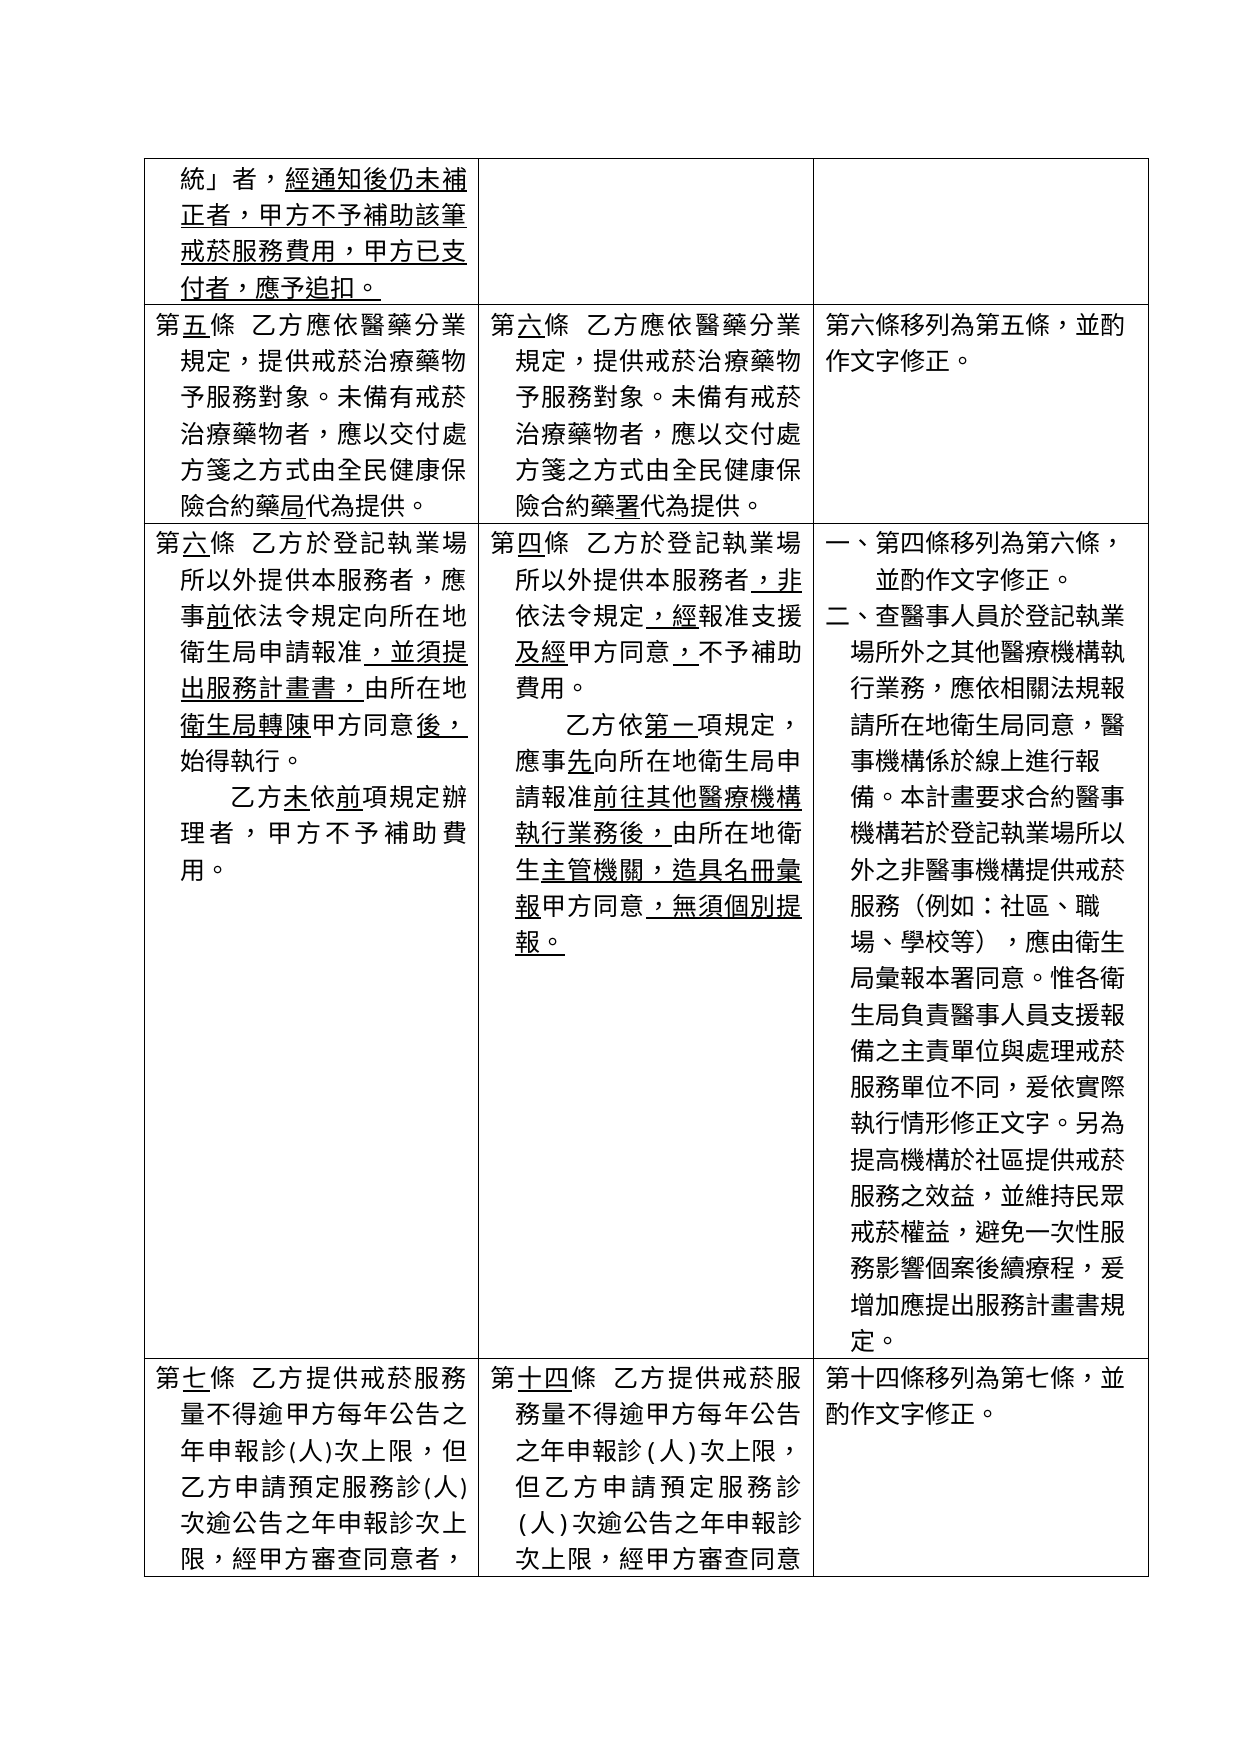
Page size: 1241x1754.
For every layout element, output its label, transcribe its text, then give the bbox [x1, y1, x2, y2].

table_cell 第十四條移列為第七條，並酌作文字修正。 [814, 1359, 1148, 1576]
table_cell 第七條 乙方提供戒菸服務量不得逾甲方每年公告之年申報診(人)次上限，但乙方申請預定服務診(人)次逾公告之年申報診次上限，經甲方審查同意者， [145, 1359, 478, 1576]
table_cell 第六條 乙方應依醫藥分業規定，提供戒菸治療藥物予服務對象。未備有戒菸治療藥物者，應以交付處方箋之方式由全民健康保險合約藥署代為提供。 [479, 305, 813, 523]
table_cell 第十四條 乙方提供戒菸服務量不得逾甲方每年公告之年申報診(人)次上限，但乙方申請預定服務診(人)次逾公告之年申報診次上限，經甲方審查同意 [479, 1359, 813, 1576]
table_cell 統」者，經通知後仍未補正者，甲方不予補助該筆戒菸服務費用，甲方已支付者，應予追扣。 [145, 159, 478, 304]
table_cell 第六條 乙方於登記執業場所以外提供本服務者，應事前依法令規定向所在地衛生局申請報准，並須提出服務計畫書，由所在地衛生局轉陳甲方同意後，始得執行。 乙方未依前項規定辦理者，甲方不予補助費用。 [145, 524, 478, 1358]
table_cell 第五條 乙方應依醫藥分業規定，提供戒菸治療藥物予服務對象。未備有戒菸治療藥物者，應以交付處方箋之方式由全民健康保險合約藥局代為提供。 [145, 305, 478, 523]
table_cell [814, 159, 1148, 304]
table_cell 第四條 乙方於登記執業場所以外提供本服務者，非依法令規定，經報准支援及經甲方同意，不予補助費用。 乙方依第ㄧ項規定，應事先向所在地衛生局申請報准前往其他醫療機構執行業務後，由所在地衛生主管機關，造具名冊彙報甲方同意，無須個別提報。 [479, 524, 813, 1358]
table_cell 第六條移列為第五條，並酌作文字修正。 [814, 305, 1148, 523]
table_cell [479, 159, 813, 304]
table_cell 一、第四條移列為第六條，並酌作文字修正。 二、查醫事人員於登記執業場所外之其他醫療機構執行業務，應依相關法規報請所在地衛生局同意，醫事機構係於線上進行報備。本計畫要求合約醫事機構若於登記執業場所以外之非醫事機構提供戒菸服務（例如：社區、職場、學校等），應由衛生局彙報本署同意。惟各衛生局負責醫事人員支援報備之主責單位與處理戒菸服務單位不同，爰依實際執行情形修正文字。另為提高機構於社區提供戒菸服務之效益，並維持民眾戒菸權益，避免一次性服務影響個案後續療程，爰增加應提出服務計畫書規定。 [814, 524, 1148, 1358]
